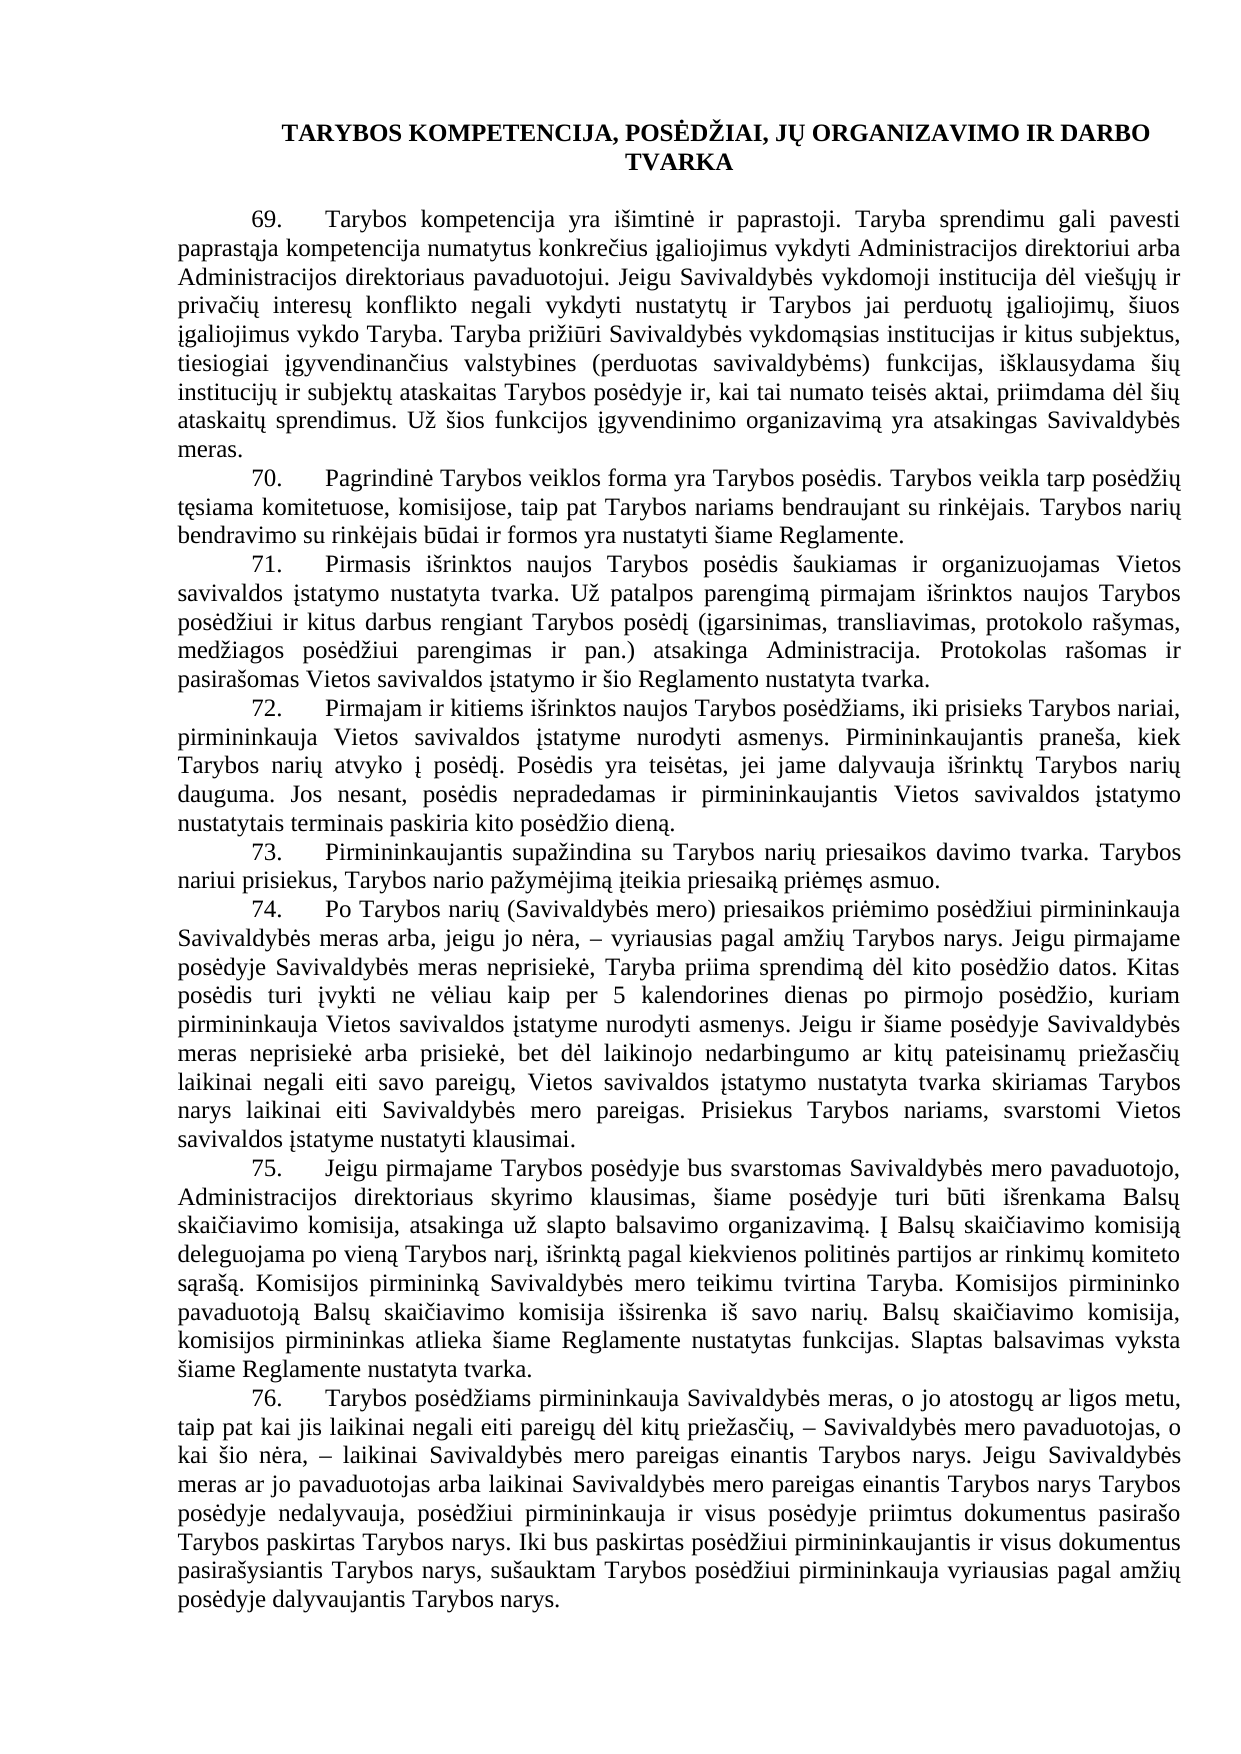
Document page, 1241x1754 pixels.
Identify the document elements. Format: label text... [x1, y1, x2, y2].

text 69. Tarybos kompetencija yra išimtinė ir paprastoji. Taryba sprendimu gali pavesti paprastąja kompetencija numatytus konkrečius įgaliojimus vykdyti Administracijos direktoriui arba Administracijos direktoriaus pavaduotojui. Jeigu Savivaldybės vykdomoji institucija dėl viešųjų ir privačių interesų konflikto negali vykdyti nustatytų ir Tarybos jai perduotų įgaliojimų, šiuos įgaliojimus vykdo Taryba. Taryba prižiūri Savivaldybės vykdomąsias institucijas ir kitus subjektus, tiesiogiai įgyvendinančius valstybines (perduotas savivaldybėms) funkcijas, išklausydama šių institucijų ir subjektų ataskaitas Tarybos posėdyje ir, kai tai numato teisės aktai, priimdama dėl šių ataskaitų sprendimus. Už šios funkcijos įgyvendinimo organizavimą yra atsakingas Savivaldybės meras. [177, 204, 1181, 463]
text 70. Pagrindinė Tarybos veiklos forma yra Tarybos posėdis. Tarybos veikla tarp posėdžių tęsiama komitetuose, komisijose, taip pat Tarybos nariams bendraujant su rinkėjais. Tarybos narių bendravimo su rinkėjais būdai ir formos yra nustatyti šiame Reglamente. [177, 463, 1181, 549]
text 72. Pirmajam ir kitiems išrinktos naujos Tarybos posėdžiams, iki prisieks Tarybos nariai, pirmininkauja Vietos savivaldos įstatyme nurodyti asmenys. Pirmininkaujantis praneša, kiek Tarybos narių atvyko į posėdį. Posėdis yra teisėtas, jei jame dalyvauja išrinktų Tarybos narių dauguma. Jos nesant, posėdis nepradedamas ir pirmininkaujantis Vietos savivaldos įstatymo nustatytais terminais paskiria kito posėdžio dieną. [177, 693, 1181, 837]
text 73. Pirmininkaujantis supažindina su Tarybos narių priesaikos davimo tvarka. Tarybos nariui prisiekus, Tarybos nario pažymėjimą įteikia priesaiką priėmęs asmuo. [177, 837, 1181, 894]
text 71. Pirmasis išrinktos naujos Tarybos posėdis šaukiamas ir organizuojamas Vietos savivaldos įstatymo nustatyta tvarka. Už patalpos parengimą pirmajam išrinktos naujos Tarybos posėdžiui ir kitus darbus rengiant Tarybos posėdį (įgarsinimas, transliavimas, protokolo rašymas, medžiagos posėdžiui parengimas ir pan.) atsakinga Administracija. Protokolas rašomas ir pasirašomas Vietos savivaldos įstatymo ir šio Reglamento nustatyta tvarka. [177, 549, 1181, 693]
text 74. Po Tarybos narių (Savivaldybės mero) priesaikos priėmimo posėdžiui pirmininkauja Savivaldybės meras arba, jeigu jo nėra, – vyriausias pagal amžių Tarybos narys. Jeigu pirmajame posėdyje Savivaldybės meras neprisiekė, Taryba priima sprendimą dėl kito posėdžio datos. Kitas posėdis turi įvykti ne vėliau kaip per 5 kalendorines dienas po pirmojo posėdžio, kuriam pirmininkauja Vietos savivaldos įstatyme nurodyti asmenys. Jeigu ir šiame posėdyje Savivaldybės meras neprisiekė arba prisiekė, bet dėl laikinojo nedarbingumo ar kitų pateisinamų priežasčių laikinai negali eiti savo pareigų, Vietos savivaldos įstatymo nustatyta tvarka skiriamas Tarybos narys laikinai eiti Savivaldybės mero pareigas. Prisiekus Tarybos nariams, svarstomi Vietos savivaldos įstatyme nustatyti klausimai. [177, 894, 1181, 1153]
text TARYBOS KOMPETENCIJA, POSĖDŽIAI, JŲ ORGANIZAVIMO IR DARBO TVARKA [177, 118, 1181, 176]
text 76. Tarybos posėdžiams pirmininkauja Savivaldybės meras, o jo atostogų ar ligos metu, taip pat kai jis laikinai negali eiti pareigų dėl kitų priežasčių, – Savivaldybės mero pavaduotojas, o kai šio nėra, – laikinai Savivaldybės mero pareigas einantis Tarybos narys. Jeigu Savivaldybės meras ar jo pavaduotojas arba laikinai Savivaldybės mero pareigas einantis Tarybos narys Tarybos posėdyje nedalyvauja, posėdžiui pirmininkauja ir visus posėdyje priimtus dokumentus pasirašo Tarybos paskirtas Tarybos narys. Iki bus paskirtas posėdžiui pirmininkaujantis ir visus dokumentus pasirašysiantis Tarybos narys, sušauktam Tarybos posėdžiui pirmininkauja vyriausias pagal amžių posėdyje dalyvaujantis Tarybos narys. [177, 1383, 1181, 1613]
text 75. Jeigu pirmajame Tarybos posėdyje bus svarstomas Savivaldybės mero pavaduotojo, Administracijos direktoriaus skyrimo klausimas, šiame posėdyje turi būti išrenkama Balsų skaičiavimo komisija, atsakinga už slapto balsavimo organizavimą. Į Balsų skaičiavimo komisiją deleguojama po vieną Tarybos narį, išrinktą pagal kiekvienos politinės partijos ar rinkimų komiteto sąrašą. Komisijos pirmininką Savivaldybės mero teikimu tvirtina Taryba. Komisijos pirmininko pavaduotoją Balsų skaičiavimo komisija išsirenka iš savo narių. Balsų skaičiavimo komisija, komisijos pirmininkas atlieka šiame Reglamente nustatytas funkcijas. Slaptas balsavimas vyksta šiame Reglamente nustatyta tvarka. [177, 1153, 1181, 1383]
